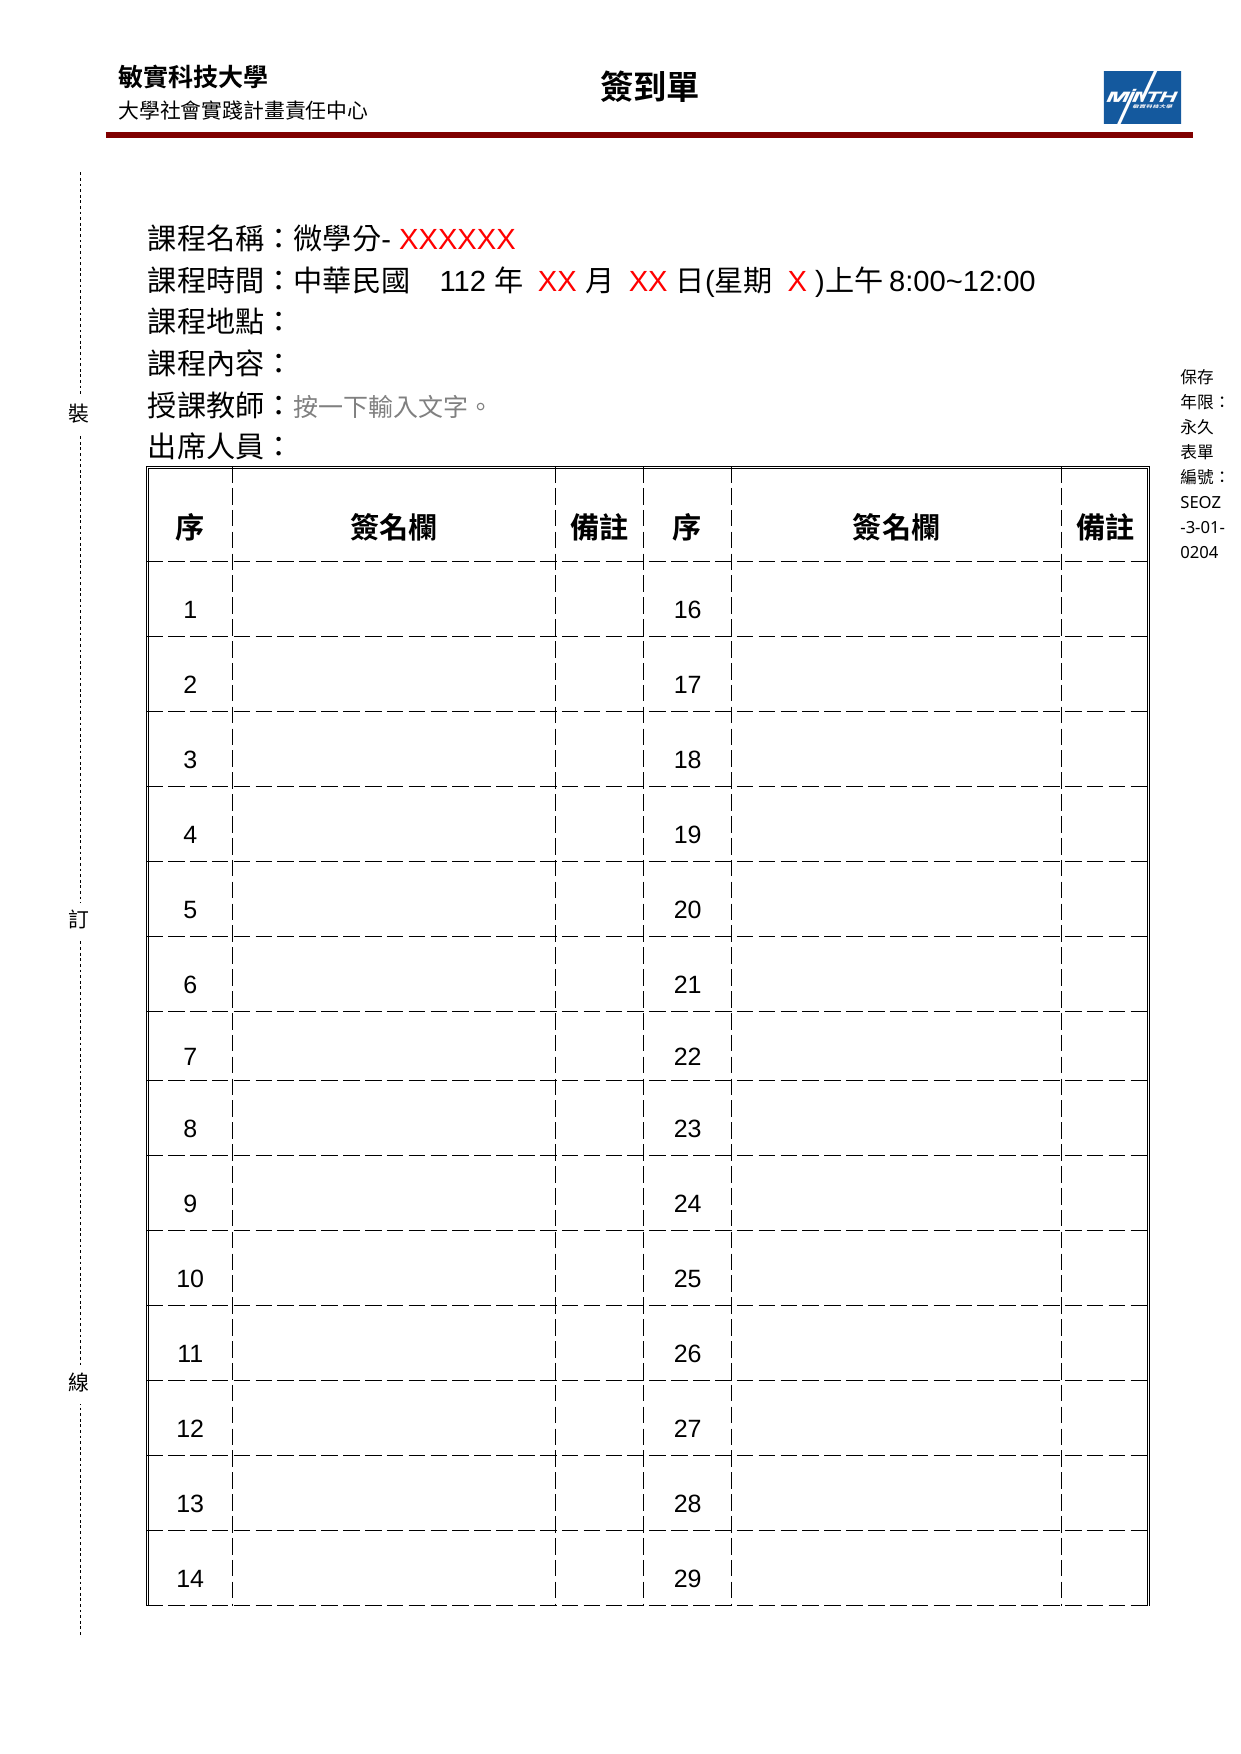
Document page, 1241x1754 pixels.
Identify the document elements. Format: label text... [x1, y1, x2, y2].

table_cell 24 [643, 1155, 731, 1229]
table_cell [556, 1455, 643, 1529]
table_cell [232, 636, 556, 711]
table_cell [556, 561, 643, 636]
table_cell 1 [149, 561, 232, 636]
table_cell [731, 636, 1062, 711]
table_cell [731, 711, 1062, 786]
table_cell [556, 786, 643, 861]
table_cell [1062, 561, 1147, 636]
table_cell [232, 1230, 556, 1304]
table_cell [1062, 1230, 1147, 1304]
table_cell [731, 786, 1062, 861]
table_cell 8 [149, 1080, 232, 1154]
table_cell [731, 936, 1062, 1011]
table_cell [232, 1380, 556, 1454]
table_cell [731, 1230, 1062, 1304]
table_cell 16 [643, 561, 731, 636]
table_cell 2 [149, 636, 232, 711]
table_cell 23 [643, 1080, 731, 1154]
table_cell 19 [643, 786, 731, 861]
table_cell [232, 711, 556, 786]
table_cell [232, 936, 556, 1011]
table_cell 21 [643, 936, 731, 1011]
table_cell 27 [643, 1380, 731, 1454]
table_header 簽名欄 [232, 469, 556, 561]
table_header 序 [643, 469, 731, 561]
text 表單編號：SEOZ-3-01-0204 [1180, 438, 1225, 563]
table_cell [556, 861, 643, 936]
text [1165, 356, 1240, 593]
table_cell [556, 1155, 643, 1229]
table_cell [731, 561, 1062, 636]
table_cell [731, 1011, 1062, 1079]
table_cell [1062, 1080, 1147, 1154]
table_cell [556, 1080, 643, 1154]
table_cell [1062, 1380, 1147, 1454]
table_cell [1062, 711, 1147, 786]
table_cell [731, 1155, 1062, 1229]
table_cell [232, 1155, 556, 1229]
table_header 備註 [556, 469, 643, 561]
table_cell [232, 861, 556, 936]
table_cell [731, 861, 1062, 936]
table_cell [232, 786, 556, 861]
table_cell 20 [643, 861, 731, 936]
text 課程時間：中華民國 112 年 XX 月 XX 日(星期 X )上午8:00~12:00 [148, 258, 1152, 299]
table_cell [556, 711, 643, 786]
table_cell [556, 1230, 643, 1304]
table_cell 28 [643, 1455, 731, 1529]
table_cell [232, 1080, 556, 1154]
text 保存年限：永久 [1180, 363, 1225, 438]
table_cell 12 [149, 1380, 232, 1454]
table_cell 9 [149, 1155, 232, 1229]
table_cell [556, 636, 643, 711]
table_cell [232, 1455, 556, 1529]
table_cell [232, 1530, 556, 1604]
table_cell [731, 1305, 1062, 1379]
table_cell 3 [149, 711, 232, 786]
table_cell [556, 1530, 643, 1604]
table_cell [731, 1080, 1062, 1154]
table_cell [232, 561, 556, 636]
table_cell 25 [643, 1230, 731, 1304]
table_cell 29 [643, 1530, 731, 1604]
table_cell [556, 1380, 643, 1454]
table_cell [1062, 1455, 1147, 1529]
table_cell [1062, 1011, 1147, 1079]
table_cell [556, 1011, 643, 1079]
table_cell 10 [149, 1230, 232, 1304]
text 課程內容： [148, 341, 1152, 383]
table_cell 17 [643, 636, 731, 711]
text 課程地點： [148, 299, 1152, 341]
table_cell 22 [643, 1011, 731, 1079]
table_cell 4 [149, 786, 232, 861]
table_cell [232, 1305, 556, 1379]
table_cell 26 [643, 1305, 731, 1379]
table_cell 13 [149, 1455, 232, 1529]
text 出席人員： [148, 424, 1152, 466]
table_cell [1062, 936, 1147, 1011]
table_cell [731, 1380, 1062, 1454]
table_cell [1062, 1155, 1147, 1229]
table_cell [1062, 1530, 1147, 1604]
table_cell [731, 1455, 1062, 1529]
table_header 備註 [1062, 469, 1147, 561]
table_cell 7 [149, 1011, 232, 1079]
table_cell [1062, 636, 1147, 711]
table_cell 18 [643, 711, 731, 786]
text 課程名稱：微學分- XXXXXX [148, 216, 1152, 258]
text 授課教師：按一下輸入文字。 [148, 383, 1152, 424]
table_cell [1062, 861, 1147, 936]
table_cell [731, 1530, 1062, 1604]
table_cell 5 [149, 861, 232, 936]
table_header 簽名欄 [731, 469, 1062, 561]
table_header 序 [149, 469, 232, 561]
table_cell [232, 1011, 556, 1079]
table_cell [556, 1305, 643, 1379]
table_cell 11 [149, 1305, 232, 1379]
table_cell [1062, 1305, 1147, 1379]
table_cell 6 [149, 936, 232, 1011]
table_cell 14 [149, 1530, 232, 1604]
table_cell [556, 936, 643, 1011]
table_cell [1062, 786, 1147, 861]
